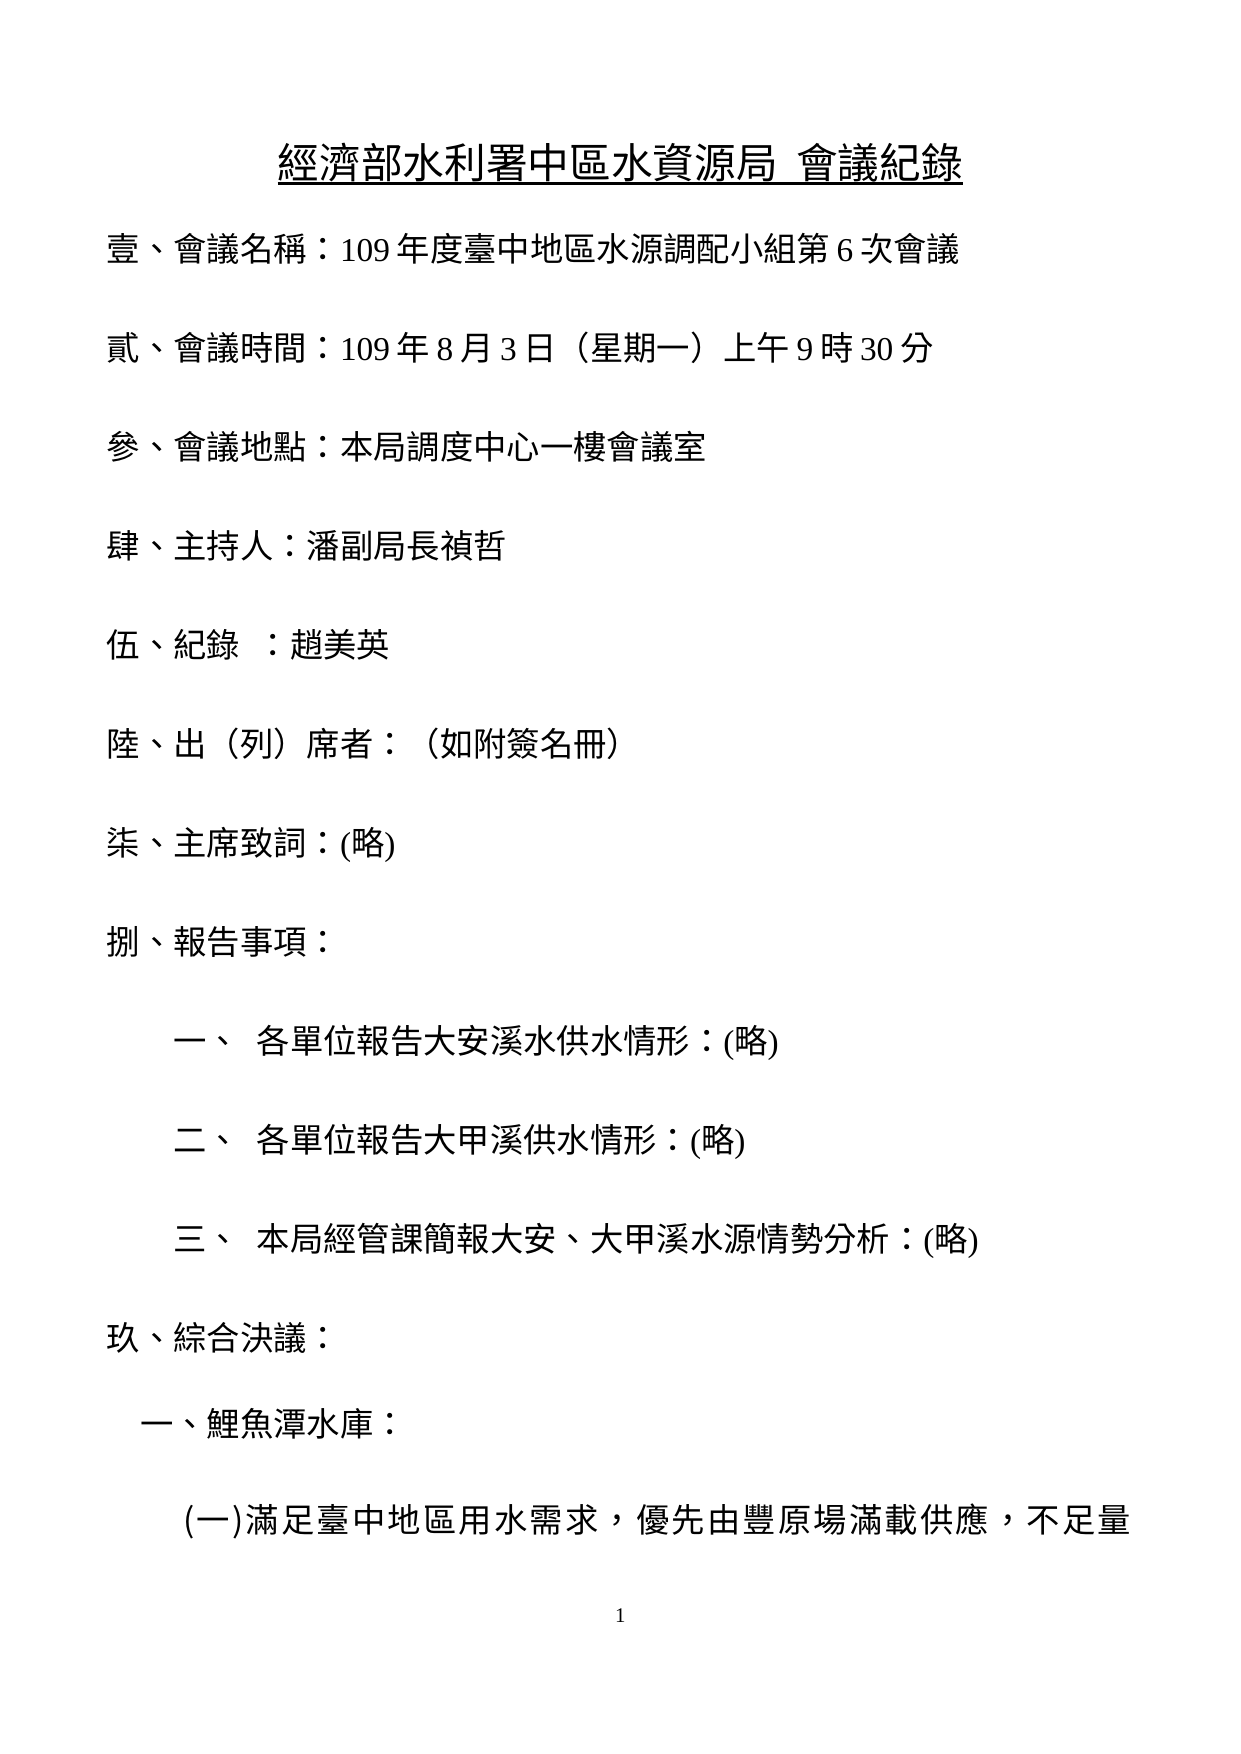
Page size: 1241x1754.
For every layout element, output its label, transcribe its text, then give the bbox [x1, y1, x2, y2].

text 一、鯉魚潭水庫： [106, 1398, 1134, 1446]
text 二、 各單位報告大甲溪供水情形：(略) [106, 1101, 1134, 1176]
text 三、 本局經管課簡報大安、大甲溪水源情勢分析：(略) [106, 1200, 1134, 1275]
text (一)滿足臺中地區用水需求，優先由豐原場滿載供應，不足量 [183, 1494, 1134, 1542]
text 捌、報告事項： [106, 902, 1134, 977]
text 伍、紀錄 ：趙美英 [106, 605, 1134, 680]
text 一、 各單位報告大安溪水供水情形：(略) [106, 1002, 1134, 1077]
text 玖、綜合決議： [106, 1299, 1134, 1374]
text 柒、主席致詞：(略) [106, 803, 1134, 878]
text 肆、主持人：潘副局長禎哲 [106, 506, 1134, 581]
text 經濟部水利署中區水資源局 會議紀錄 [106, 130, 1134, 190]
text 陸、出（列）席者：（如附簽名冊） [106, 704, 1134, 779]
text 參、會議地點：本局調度中心一樓會議室 [106, 407, 1134, 482]
text 壹、會議名稱：109年度臺中地區水源調配小組第6次會議 [106, 209, 1134, 284]
text 貳、會議時間：109年8月3日（星期一）上午9時30分 [106, 308, 1134, 383]
